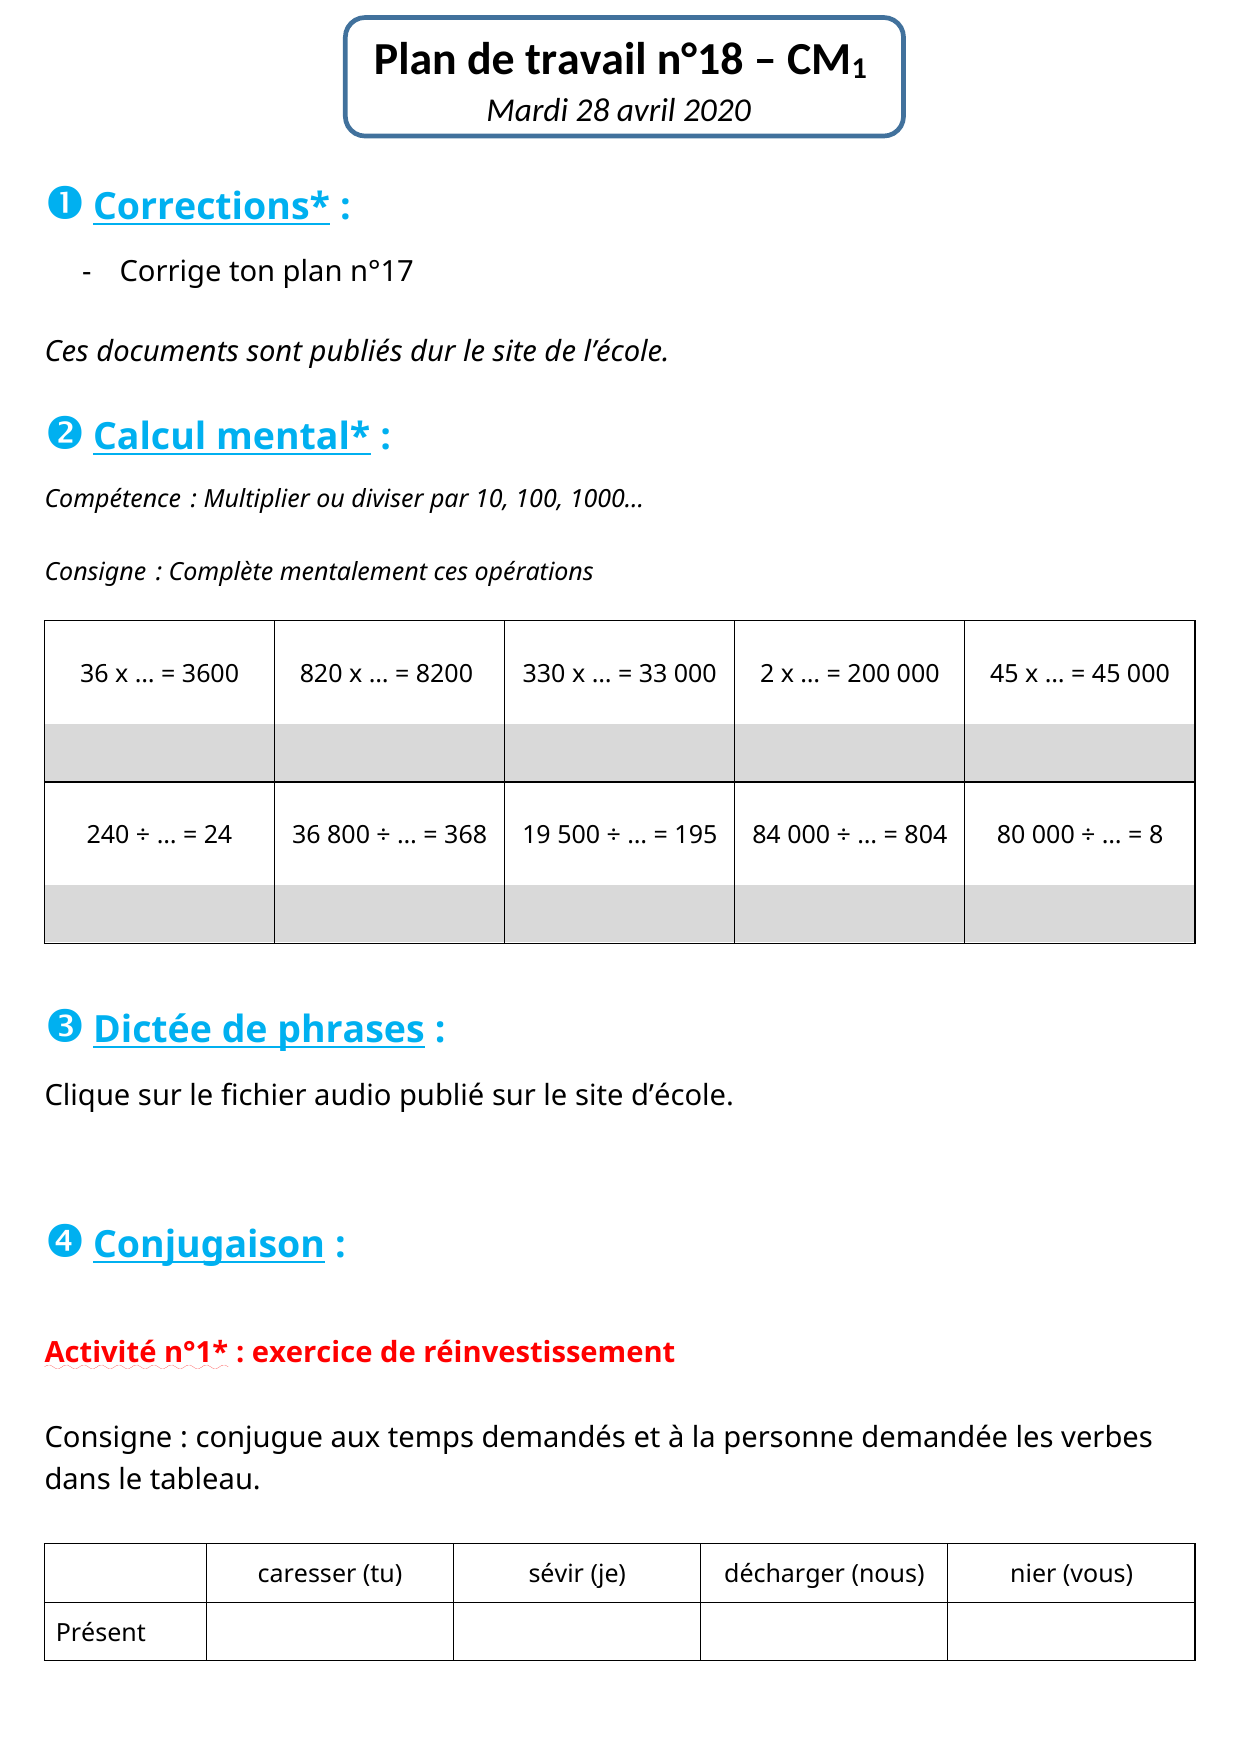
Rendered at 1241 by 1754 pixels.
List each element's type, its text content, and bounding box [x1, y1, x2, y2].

table_header sévir (je) [454, 1544, 700, 1602]
table_header caresser (tu) [207, 1544, 453, 1602]
text Mardi 28 avril 2020 [348, 89, 901, 130]
table_cell [735, 724, 964, 781]
text  Calcul mental* : [44, 409, 1196, 461]
table_cell [45, 885, 274, 942]
text Plan de travail n°18 – CM1 [348, 29, 901, 86]
table_cell [505, 724, 734, 781]
text Compétence : Multiplier ou diviser par 10, 100, 1000… [44, 481, 1196, 515]
text Ces documents sont publiés dur le site de l’école. [44, 330, 1196, 370]
table_cell [948, 1603, 1194, 1660]
text  Corrections* : [44, 179, 1196, 231]
table_cell [701, 1603, 947, 1660]
text  Conjugaison : [44, 1218, 1196, 1269]
text [905, 29, 1196, 86]
text Consigne : Complète mentalement ces opérations [44, 553, 1196, 587]
table_cell Présent [45, 1603, 206, 1660]
table_cell [505, 885, 734, 942]
table_cell 240 ÷ … = 24 [45, 783, 274, 885]
table_cell 84 000 ÷ … = 804 [735, 783, 964, 885]
table_header 2 x … = 200 000 [735, 621, 964, 724]
table_header décharger (nous) [701, 1544, 947, 1602]
table_cell [207, 1603, 453, 1660]
text Consigne : conjugue aux temps demandés et à la personne demandée les verbes dans le tableau. [44, 1416, 1196, 1498]
table_header 36 x … = 3600 [45, 621, 274, 724]
text Clique sur le fichier audio publié sur le site d’école. [44, 1074, 1196, 1113]
text [44, 29, 344, 86]
table_cell [275, 885, 504, 942]
table_cell 36 800 ÷ … = 368 [275, 783, 504, 885]
table_cell [45, 724, 274, 781]
table_header 330 x … = 33 000 [505, 621, 734, 724]
text [902, 89, 1196, 130]
table_cell 80 000 ÷ … = 8 [965, 783, 1194, 885]
text [44, 89, 347, 130]
table_cell [965, 724, 1194, 781]
text  Dictée de phrases : [44, 1002, 1196, 1053]
table_cell 19 500 ÷ … = 195 [505, 783, 734, 885]
text Activité n°1* : exercice de réinvestissement [44, 1331, 1196, 1371]
table_cell [275, 724, 504, 781]
table_header [45, 1544, 206, 1602]
list Corrige ton plan n°17 [82, 251, 1196, 290]
table_header 820 x … = 8200 [275, 621, 504, 724]
table_header 45 x … = 45 000 [965, 621, 1194, 724]
table_cell [965, 885, 1194, 942]
table_cell [735, 885, 964, 942]
table_cell [454, 1603, 700, 1660]
table_header nier (vous) [948, 1544, 1194, 1602]
